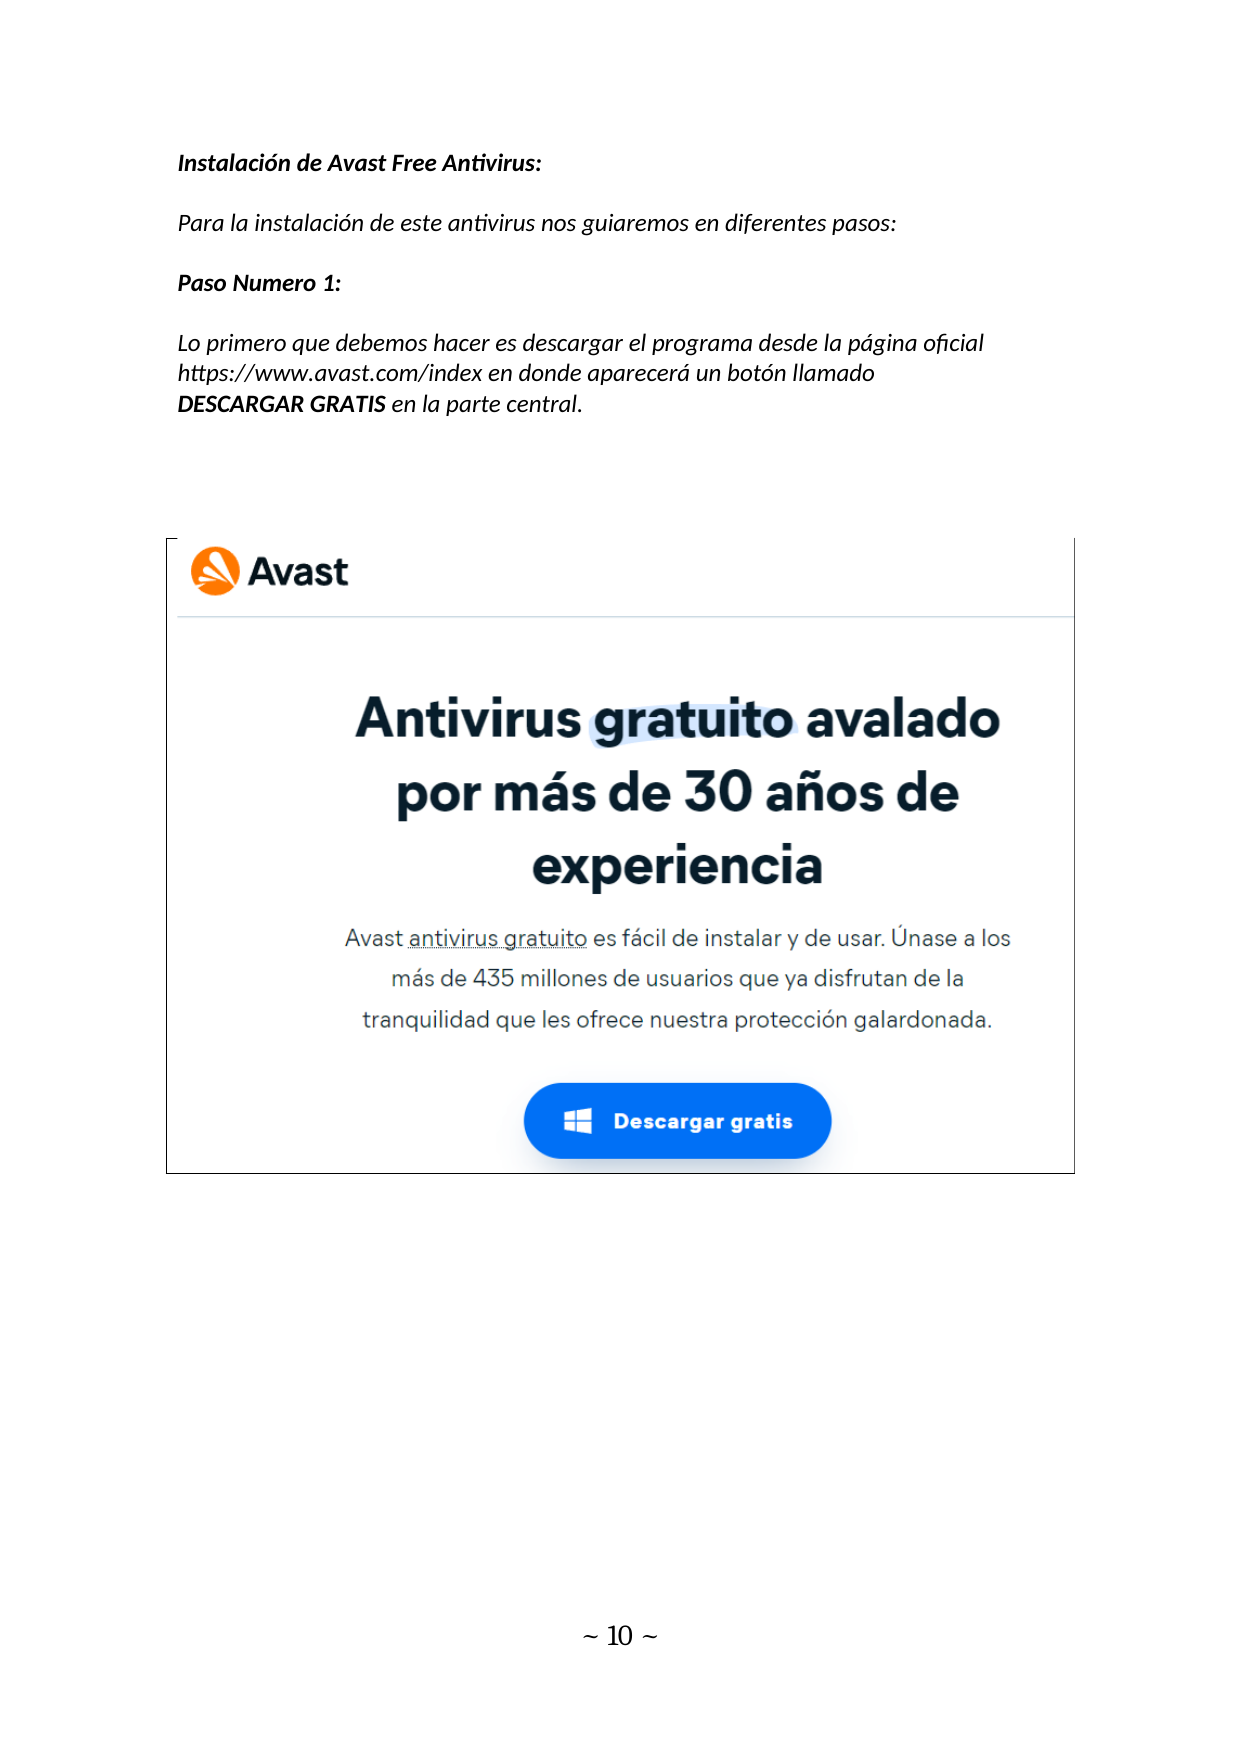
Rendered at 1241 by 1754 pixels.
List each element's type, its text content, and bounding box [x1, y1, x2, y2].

text Paso Numero 1: [177, 267, 1063, 297]
table_header [167, 539, 177, 1172]
picture [177, 538, 1075, 1173]
text Para la instalación de este antivirus nos guiaremos en diferentes pasos: [177, 207, 1063, 238]
text Instalación de Avast Free Antivirus: [177, 148, 1063, 178]
text Lo primero que debemos hacer es descargar el programa desde la página oficial https://www.avast.com/index en donde aparecerá un botón llamado DESCARGAR GRATIS en la parte central. [177, 327, 1063, 418]
